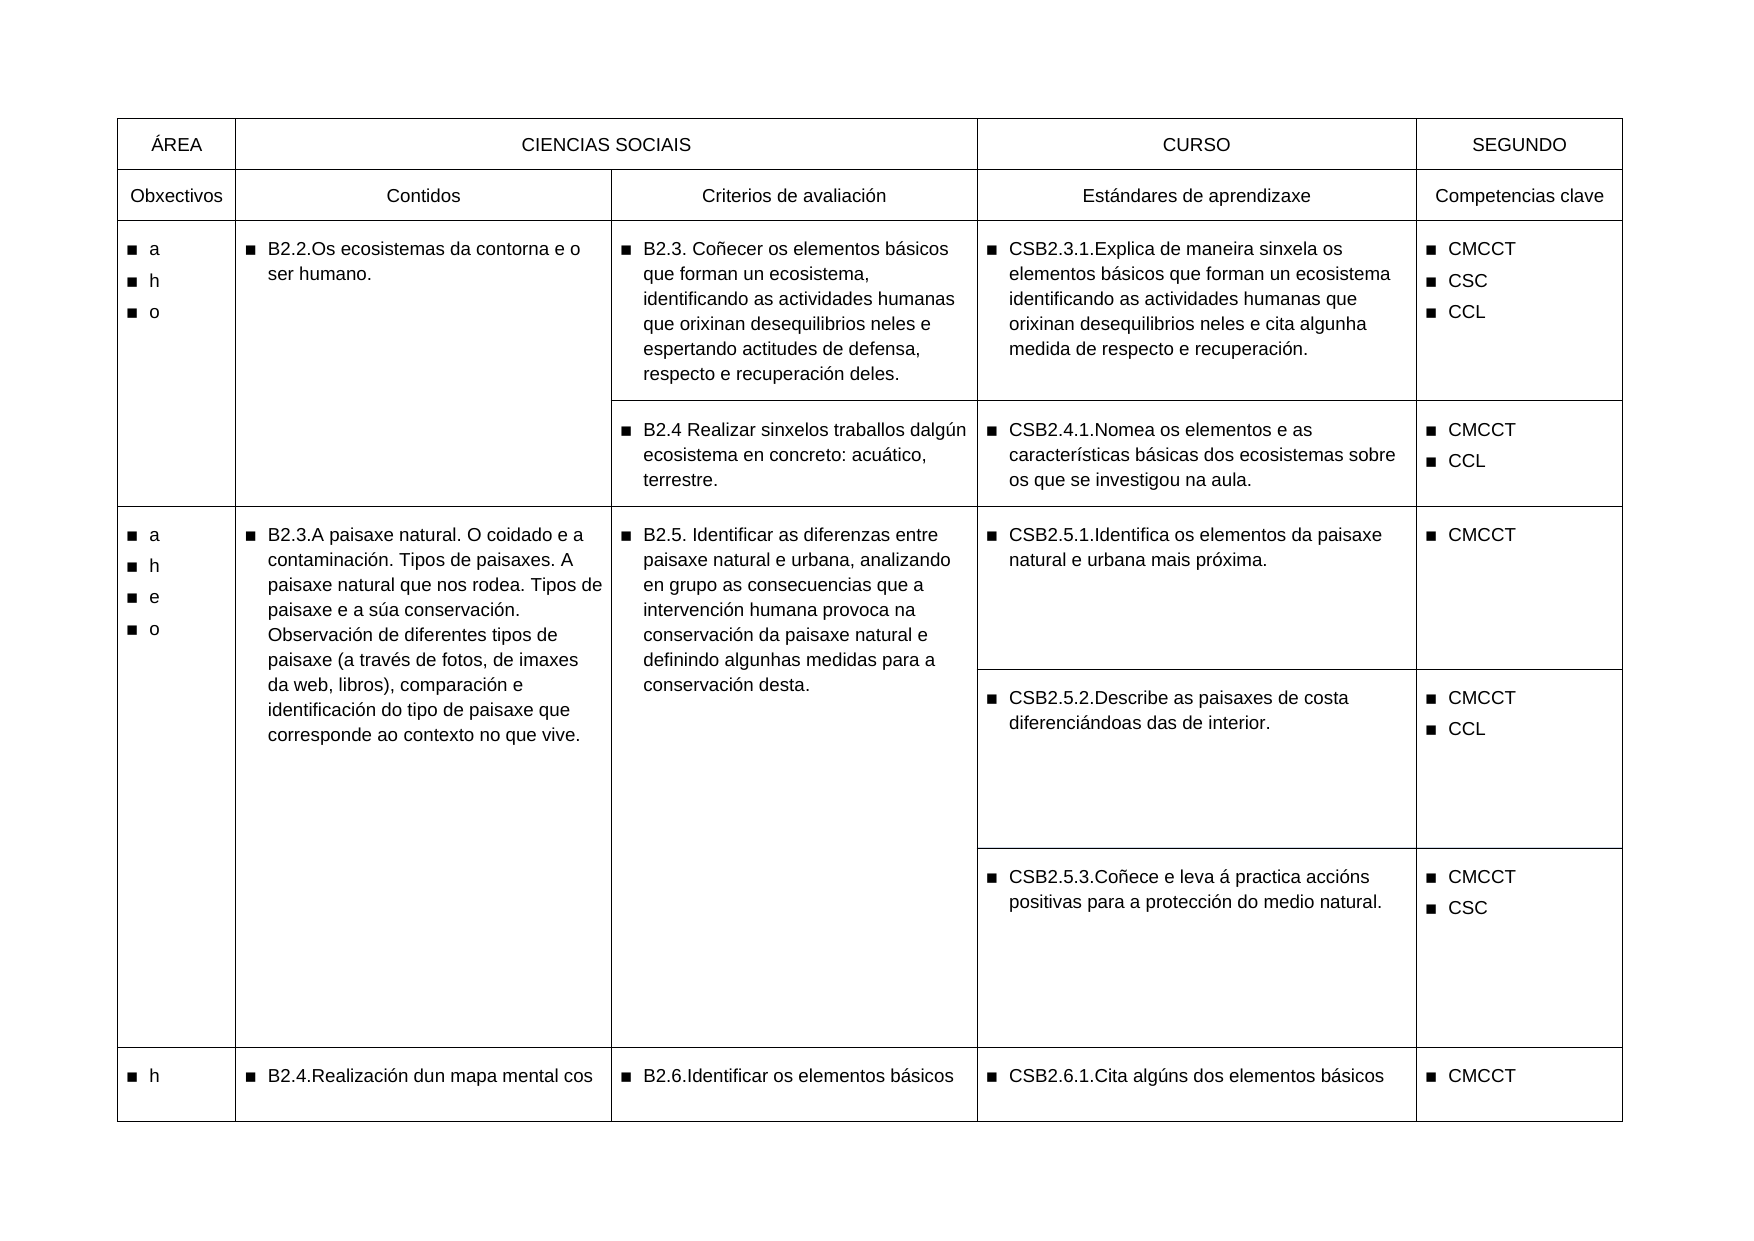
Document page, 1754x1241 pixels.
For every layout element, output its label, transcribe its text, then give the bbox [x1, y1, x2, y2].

table_cell a h e o [118, 507, 235, 1047]
table_cell CMCCT [1417, 507, 1622, 669]
table_cell CMCCT CCL [1417, 401, 1622, 506]
table_cell Criterios de avaliación [612, 170, 977, 220]
table_header CIENCIAS SOCIAIS [236, 119, 977, 169]
table_cell Obxectivos [118, 170, 235, 220]
table_cell CMCCT CCL [1417, 670, 1622, 847]
table_cell B2.2.Os ecosistemas da contorna e o ser humano. [236, 221, 611, 506]
table_cell B2.3.A paisaxe natural. O coidado e a contaminación. Tipos de paisaxes. A paisaxe natural que nos rodea. Tipos de paisaxe e a súa conservación. Observación de diferentes tipos de paisaxe (a través de fotos, de imaxes da web, libros), comparación e identificación do tipo de paisaxe que corresponde ao contexto no que vive. [236, 507, 611, 1047]
table_cell Competencias clave [1417, 170, 1622, 220]
table_cell B2.4 Realizar sinxelos traballos dalgún ecosistema en concreto: acuático, terrestre. [612, 401, 977, 506]
table_cell a h o [118, 221, 235, 506]
table_cell B2.6.Identificar os elementos básicos [612, 1048, 977, 1121]
table_cell CSB2.6.1.Cita algúns dos elementos básicos [978, 1048, 1416, 1121]
table_cell B2.3. Coñecer os elementos básicos que forman un ecosistema, identificando as actividades humanas que orixinan desequilibrios neles e espertando actitudes de defensa, respecto e recuperación deles. [612, 221, 977, 400]
table_cell CMCCT CSC [1417, 849, 1622, 1047]
table_cell CSB2.5.3.Coñece e leva á practica accións positivas para a protección do medio natural. [978, 849, 1416, 1047]
table_cell CSB2.3.1.Explica de maneira sinxela os elementos básicos que forman un ecosistema identificando as actividades humanas que orixinan desequilibrios neles e cita algunha medida de respecto e recuperación. [978, 221, 1416, 400]
table_header CURSO [978, 119, 1416, 169]
table_cell h e o [118, 1048, 235, 1121]
table_cell CSB2.4.1.Nomea os elementos e as características básicas dos ecosistemas sobre os que se investigou na aula. [978, 401, 1416, 506]
table_cell CSB2.5.2.Describe as paisaxes de costa diferenciándoas das de interior. [978, 670, 1416, 847]
table_cell CMCCT CSC CCL [1417, 221, 1622, 400]
table_cell CMCCT CCL [1417, 1048, 1622, 1121]
table_cell CSB2.5.1.Identifica os elementos da paisaxe natural e urbana mais próxima. [978, 507, 1416, 669]
table_header SEGUNDO [1417, 119, 1622, 169]
table_cell B2.4.Realización dun mapa mental cos [236, 1048, 611, 1121]
table_header ÁREA [118, 119, 235, 169]
table_cell Estándares de aprendizaxe [978, 170, 1416, 220]
table_cell Contidos [236, 170, 611, 220]
table_cell B2.5. Identificar as diferenzas entre paisaxe natural e urbana, analizando en grupo as consecuencias que a intervención humana provoca na conservación da paisaxe natural e definindo algunhas medidas para a conservación desta. [612, 507, 977, 1047]
